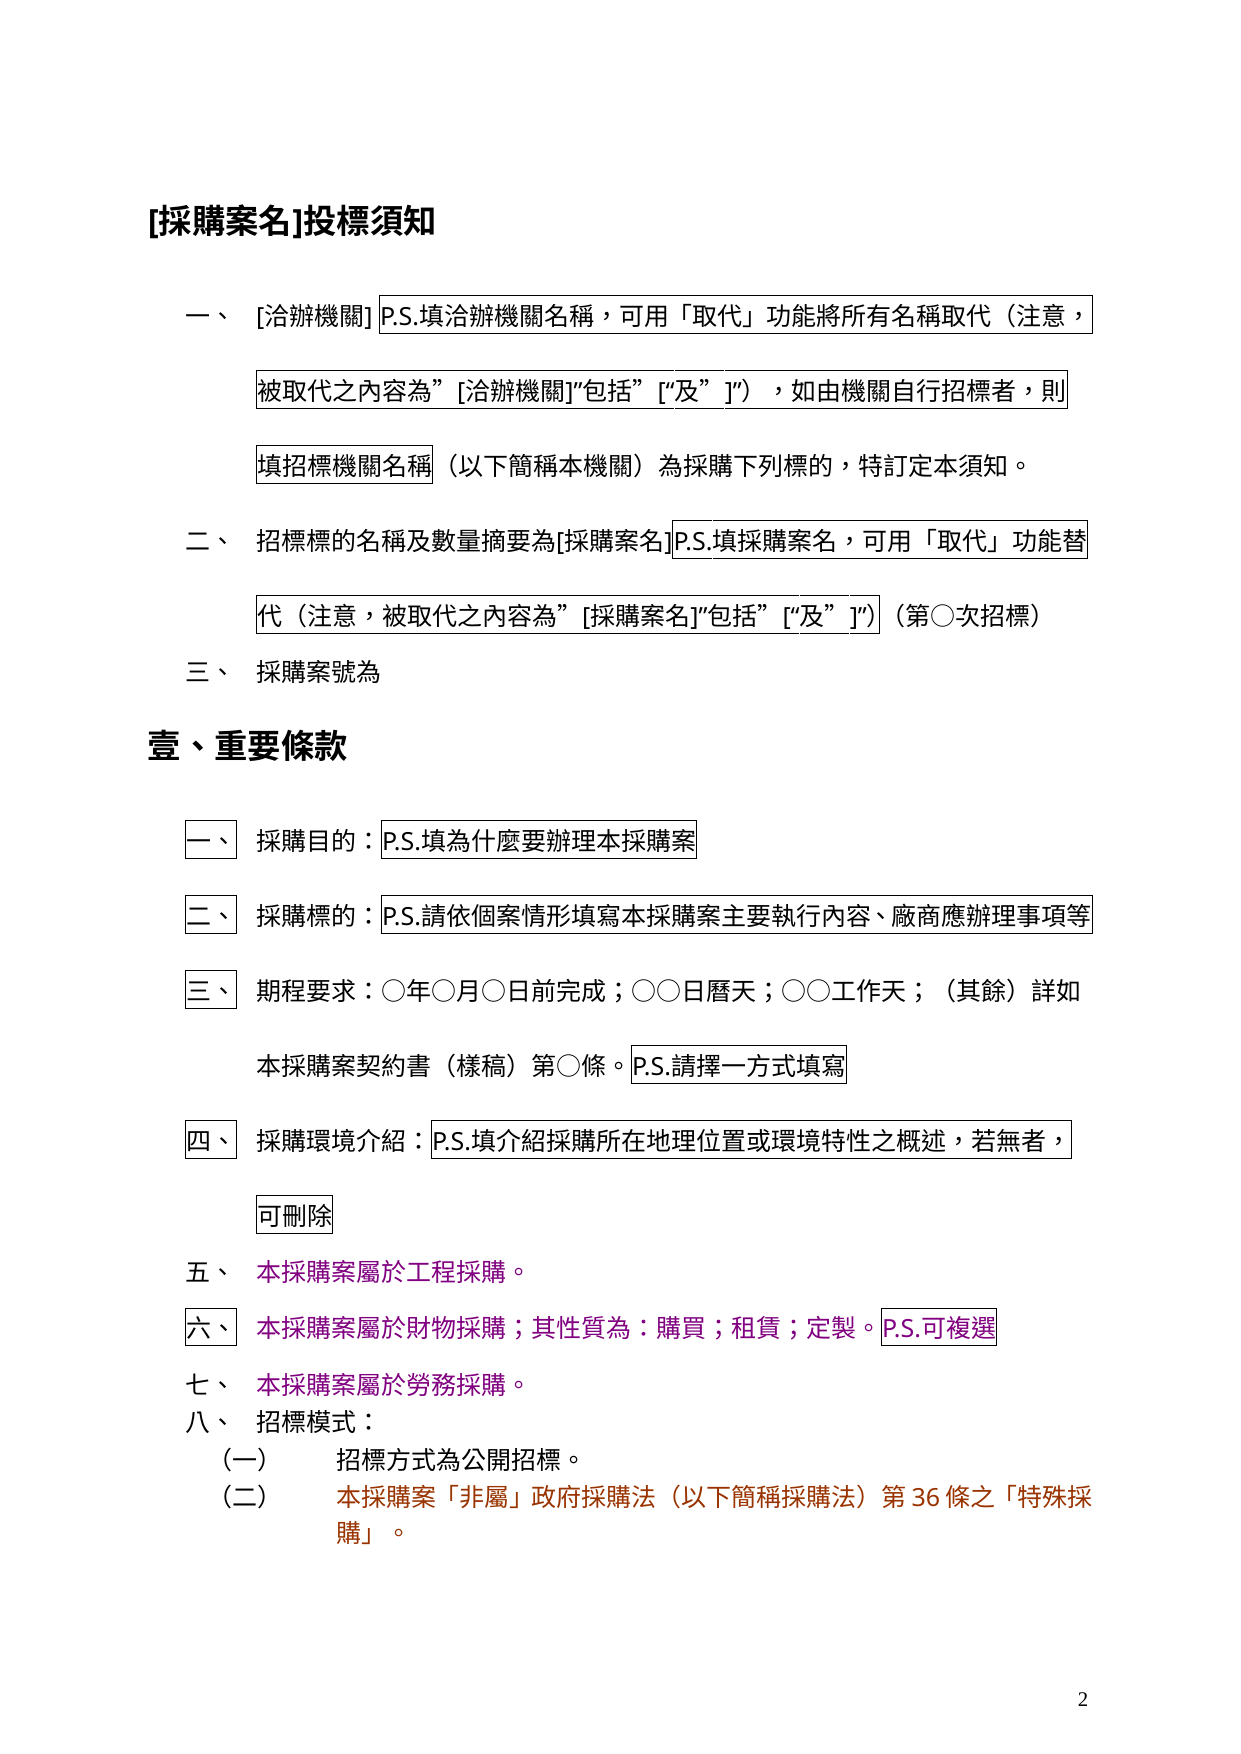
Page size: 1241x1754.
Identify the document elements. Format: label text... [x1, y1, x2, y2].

subtitle 招標標的名稱及數量摘要為[採購案名]P.S.填採購案名，可用「取代」功能替代（注意，被取代之內容為”[採購案名]”包括”[“及”]”）（第○次招標） [185, 502, 1092, 652]
subtitle 採購標的：P.S.請依個案情形填寫本採購案主要執行內容、廠商應辦理事項等 [185, 877, 1092, 952]
subtitle 採購目的：P.S.填為什麼要辦理本採購案 [185, 802, 1092, 877]
subtitle 期程要求：○年○月○日前完成；○○日曆天；○○工作天；（其餘）詳如本採購案契約書（樣稿）第○條。P.S.請擇一方式填寫 [185, 952, 1092, 1102]
subtitle [洽辦機關] P.S.填洽辦機關名稱，可用「取代」功能將所有名稱取代（注意，被取代之內容為”[洽辦機關]”包括”[“及”]”），如由機關自行招標者，則填招標機關名稱（以下簡稱本機關）為採購下列標的，特訂定本須知。 [185, 277, 1092, 502]
subtitle 本採購案屬於勞務採購。 [185, 1364, 1092, 1402]
subtitle 採購案號為 [185, 652, 1079, 689]
subtitle 招標模式： [185, 1402, 1092, 1439]
subtitle 採購環境介紹：P.S.填介紹採購所在地理位置或環境特性之概述，若無者，可刪除 [185, 1102, 1092, 1252]
subtitle [採購案名]投標須知 [148, 183, 1061, 258]
subtitle 本採購案屬於工程採購。 [185, 1252, 1092, 1289]
subtitle 本採購案「非屬」政府採購法（以下簡稱採購法）第36條之「特殊採購」。 [207, 1477, 1092, 1552]
subtitle 本採購案屬於財物採購；其性質為：購買；租賃；定製。P.S.可複選 [185, 1289, 1092, 1364]
subtitle 招標方式為公開招標。 [207, 1439, 1092, 1477]
subtitle 壹、重要條款 [148, 708, 1061, 783]
